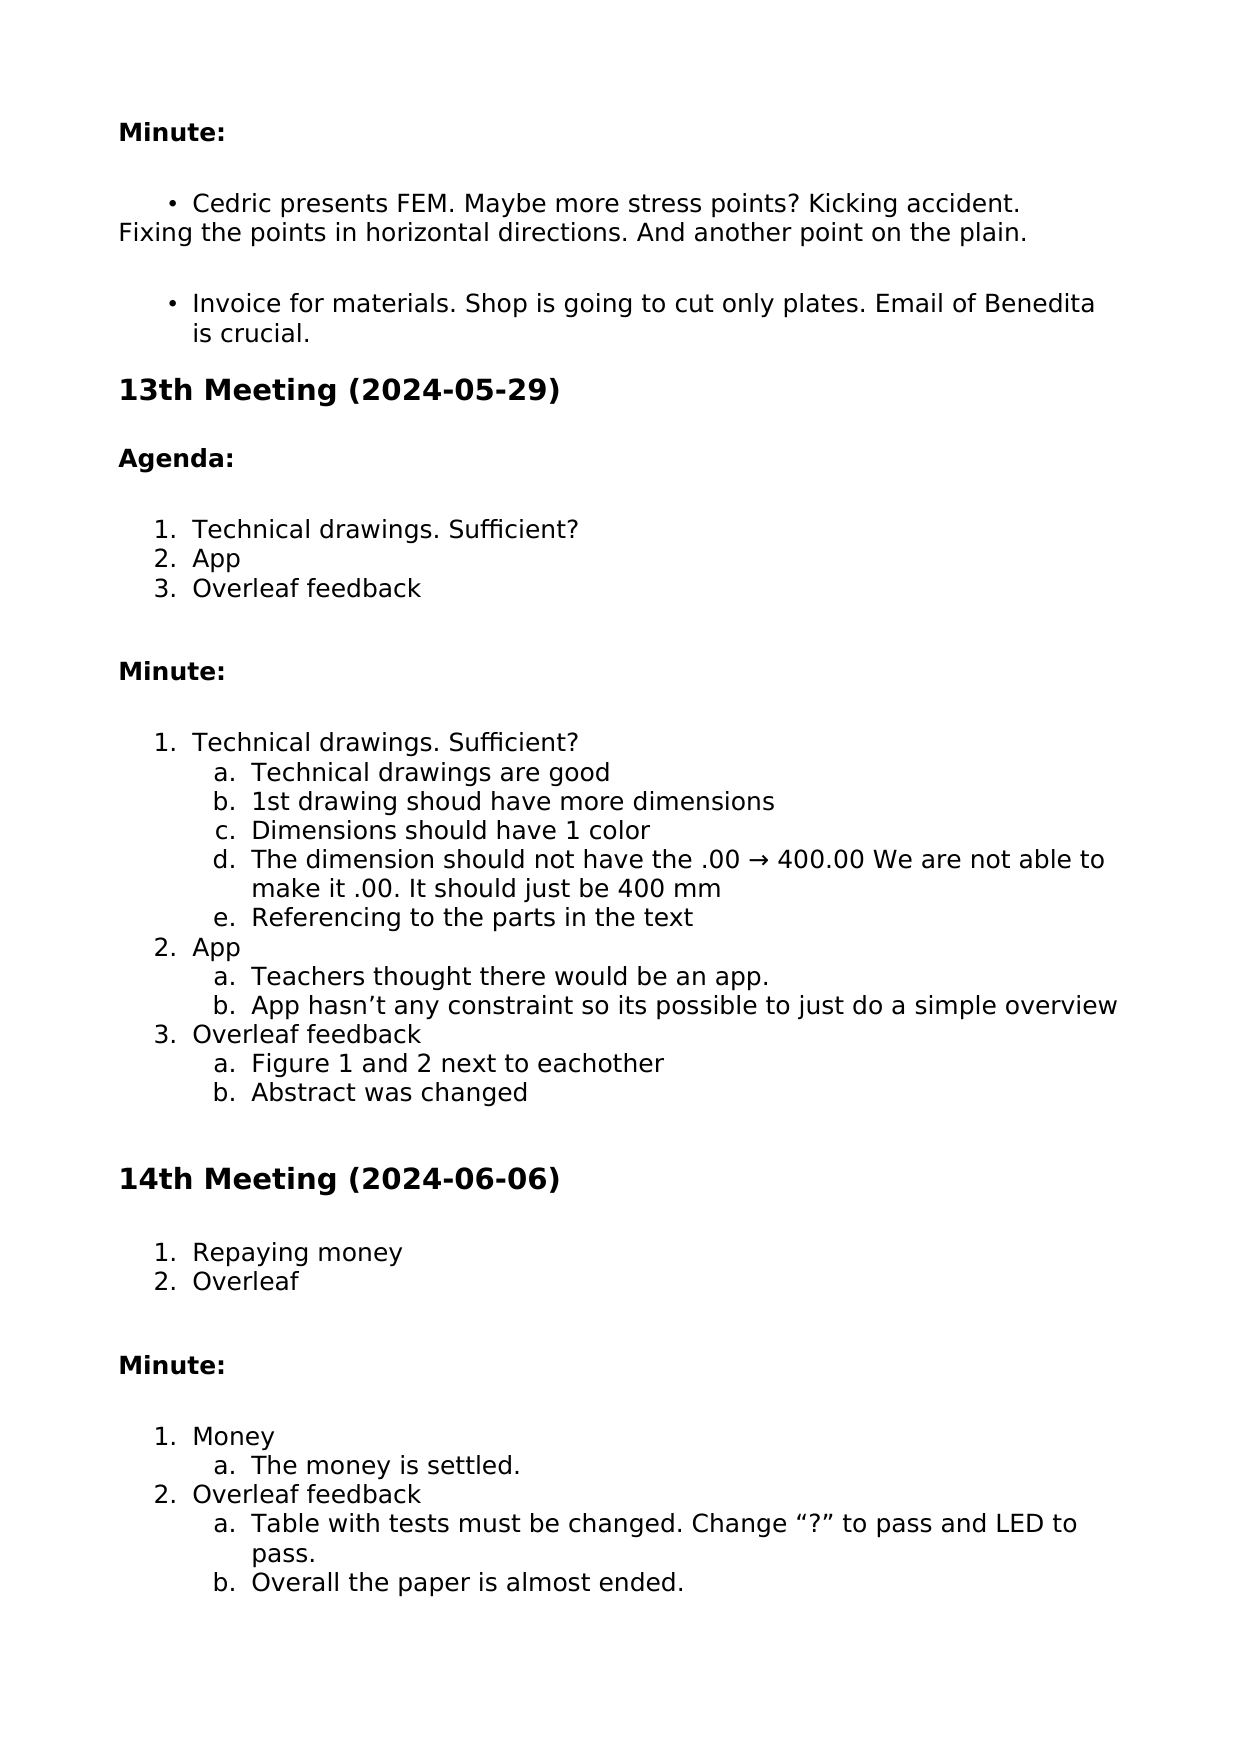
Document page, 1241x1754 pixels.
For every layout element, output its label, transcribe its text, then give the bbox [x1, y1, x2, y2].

subtitle Agenda: [118, 444, 1122, 473]
subtitle Minute: [118, 118, 1122, 147]
list Table with tests must be changed. Change “?” to pass and LED to pass. [236, 1510, 1122, 1568]
list Referencing to the parts in the text [236, 904, 1122, 933]
list Overleaf feedback [177, 1481, 1122, 1510]
subtitle 14th Meeting (2024-06-06) [118, 1162, 1122, 1196]
subtitle Minute: [118, 657, 1122, 687]
list Cedric presents FEM. Maybe more stress points? Kicking accident. [177, 189, 1122, 218]
list Invoice for materials. Shop is going to cut only plates. Email of Benedita is crucial. [177, 289, 1122, 348]
list Overleaf [177, 1267, 1122, 1297]
list App [177, 545, 1122, 574]
subtitle Minute: [118, 1351, 1122, 1380]
list 1st drawing shoud have more dimensions [236, 787, 1122, 816]
list Technical drawings. Sufficient? [177, 516, 1122, 545]
list App hasn’t any constraint so its possible to just do a simple overview [236, 991, 1122, 1020]
subtitle 13th Meeting (2024-05-29) [118, 373, 1122, 407]
list Teachers thought there would be an app. [236, 962, 1122, 991]
list Overleaf feedback [177, 1020, 1122, 1049]
list Dimensions should have 1 color [236, 816, 1122, 845]
list The dimension should not have the .00 → 400.00 We are not able to make it .00. It should just be 400 mm [236, 845, 1122, 904]
list Figure 1 and 2 next to eachother [236, 1049, 1122, 1079]
list Overleaf feedback [177, 574, 1122, 603]
list Abstract was changed [236, 1079, 1122, 1108]
list The money is settled. [236, 1451, 1122, 1481]
list App [177, 933, 1122, 962]
text Fixing the points in horizontal directions. And another point on the plain. [118, 218, 1122, 248]
list Money [177, 1422, 1122, 1451]
list Overall the paper is almost ended. [236, 1568, 1122, 1597]
list Technical drawings. Sufficient? [177, 729, 1122, 758]
list Repaying money [177, 1238, 1122, 1267]
list Technical drawings are good [236, 758, 1122, 787]
